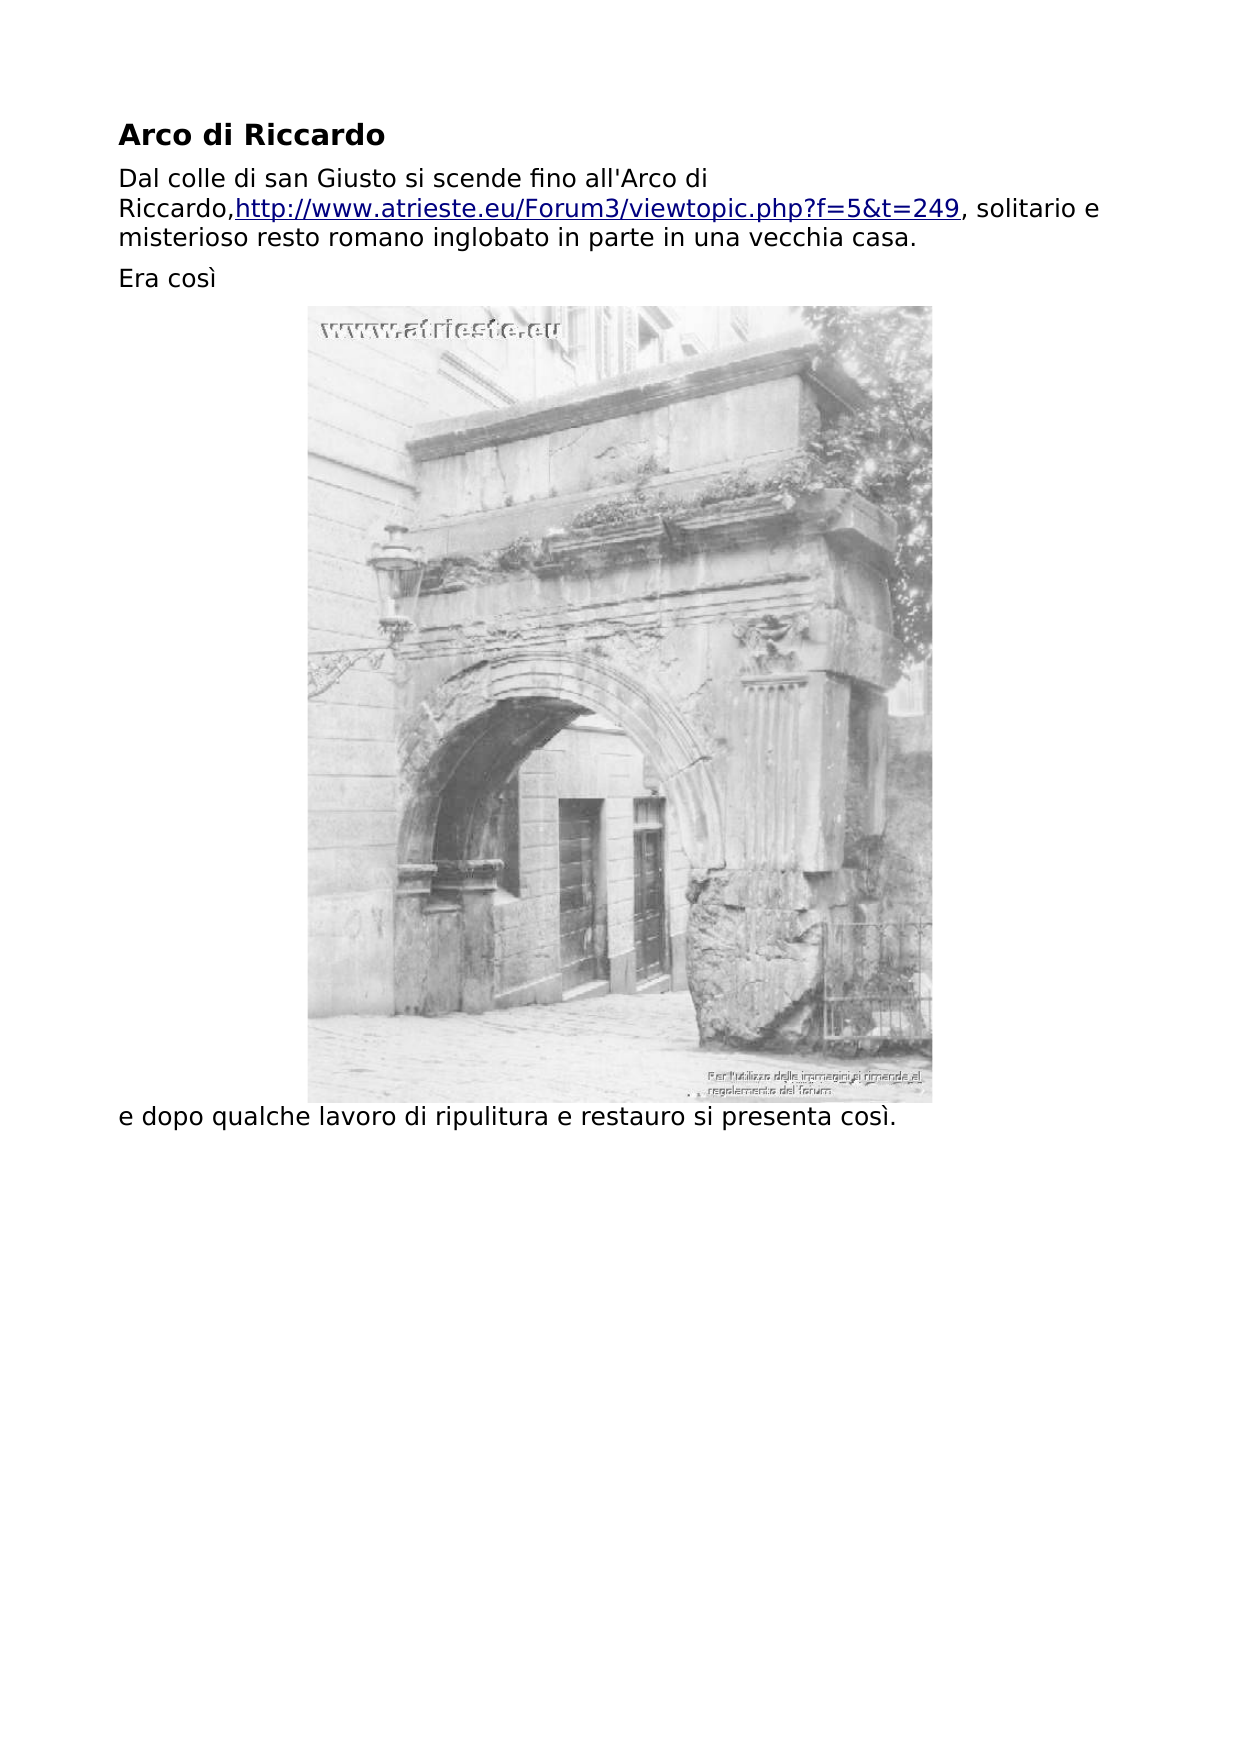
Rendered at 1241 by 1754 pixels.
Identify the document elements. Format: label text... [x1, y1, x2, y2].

subtitle Arco di Riccardo [118, 118, 1122, 152]
text Dal colle di san Giusto si scende fino all'Arco di Riccardo,http://www.atrieste.eu/Forum3/viewtopic.php?f=5&t=249, solitario e misterioso resto romano inglobato in parte in una vecchia casa. [118, 164, 1122, 252]
text e dopo qualche lavoro di ripulitura e restauro si presenta così. [118, 1057, 1122, 1132]
picture [307, 306, 933, 1103]
text Era così [118, 264, 1122, 294]
